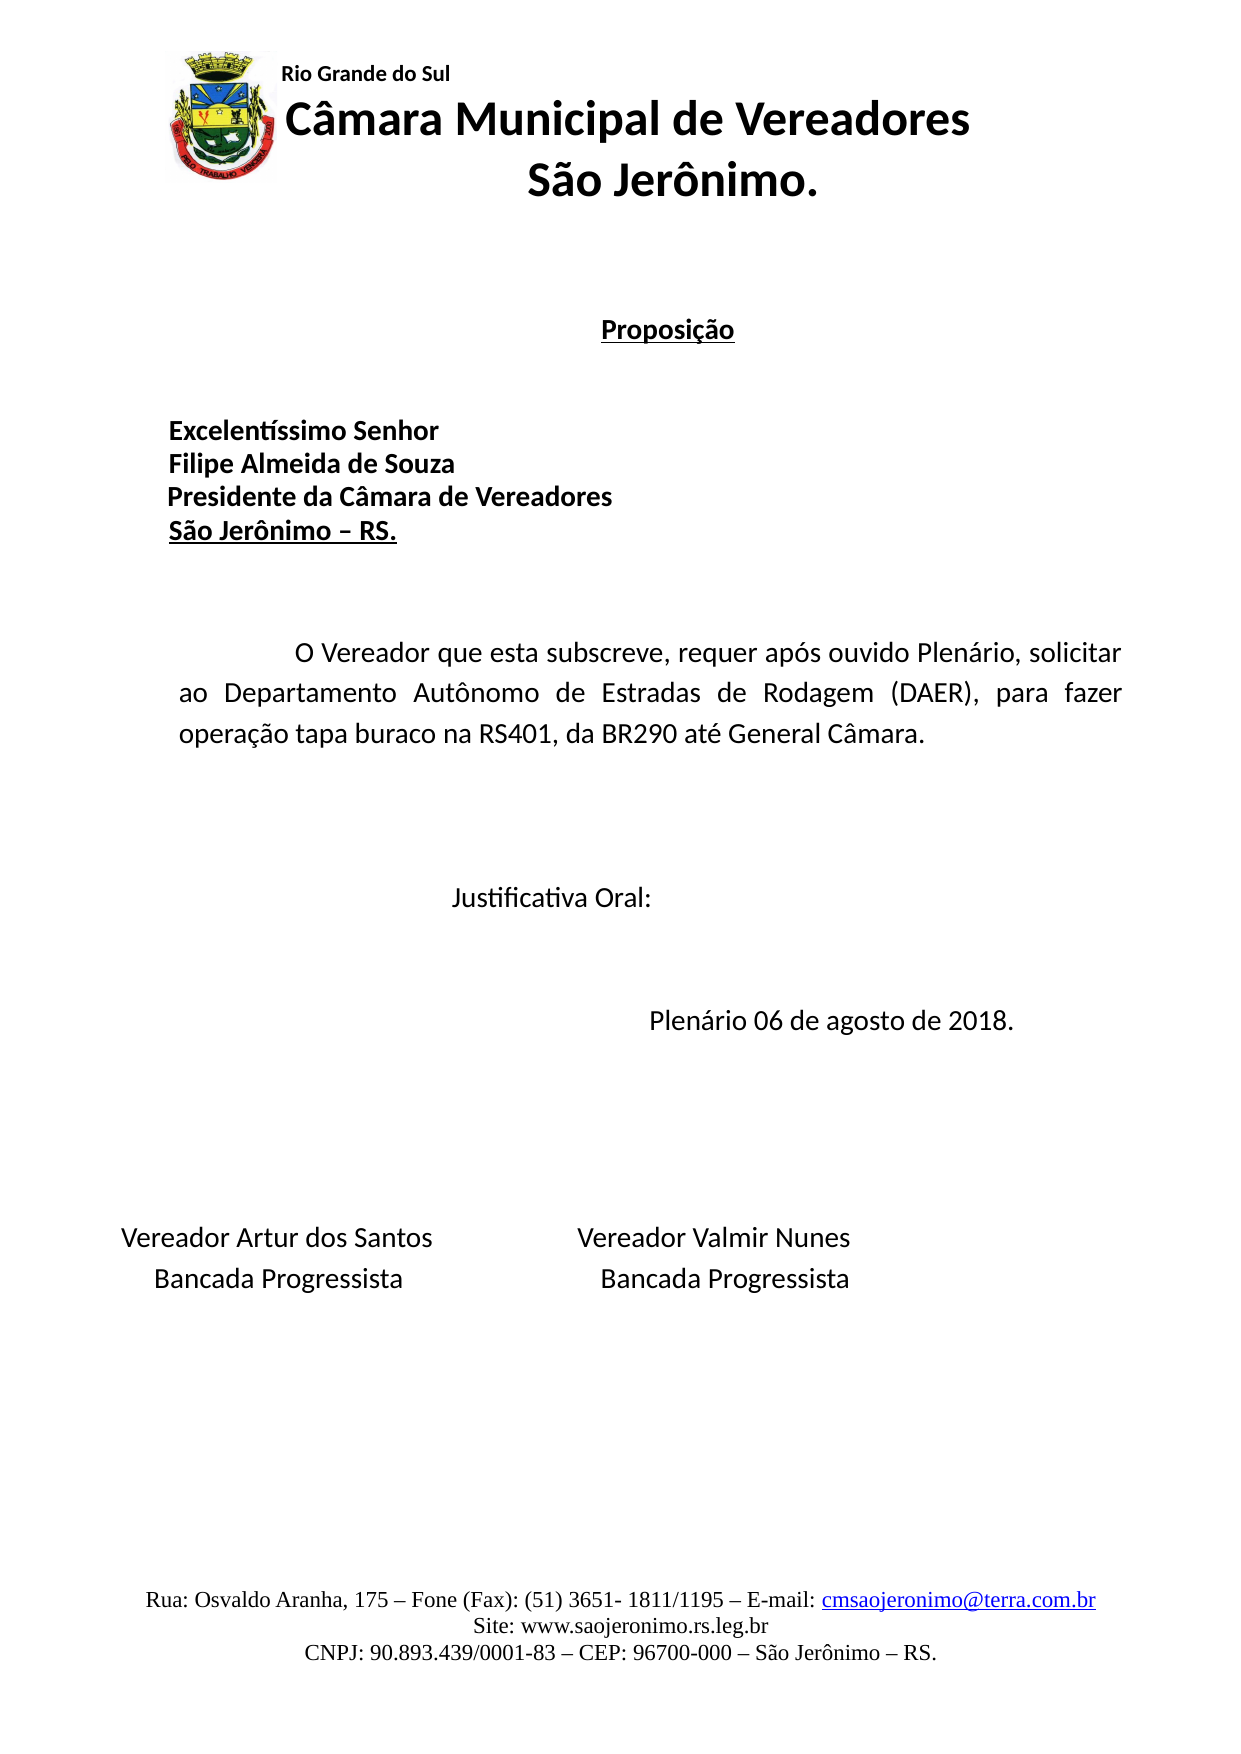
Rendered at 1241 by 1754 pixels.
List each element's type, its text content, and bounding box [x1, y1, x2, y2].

text Excelentíssimo Senhor [169, 413, 1110, 447]
text Bancada Progressista Bancada Progressista [75, 1260, 1123, 1296]
text Filipe Almeida de Souza [169, 447, 1110, 480]
subtitle Proposição [225, 311, 1110, 347]
text Presidente da Câmara de Vereadores [75, 480, 1110, 513]
text Plenário 06 de agosto de 2018. [178, 1002, 1123, 1038]
text São Jerônimo – RS. [169, 513, 1110, 547]
text O Vereador que esta subscreve, requer após ouvido Plenário, solicitar ao Departamento Autônomo de Estradas de Rodagem (DAER), para fazer operação tapa buraco na RS401, da BR290 até General Câmara. [178, 634, 1123, 751]
text Justificativa Oral: [178, 879, 1123, 915]
text Vereador Artur dos Santos Vereador Valmir Nunes [75, 1219, 1123, 1255]
